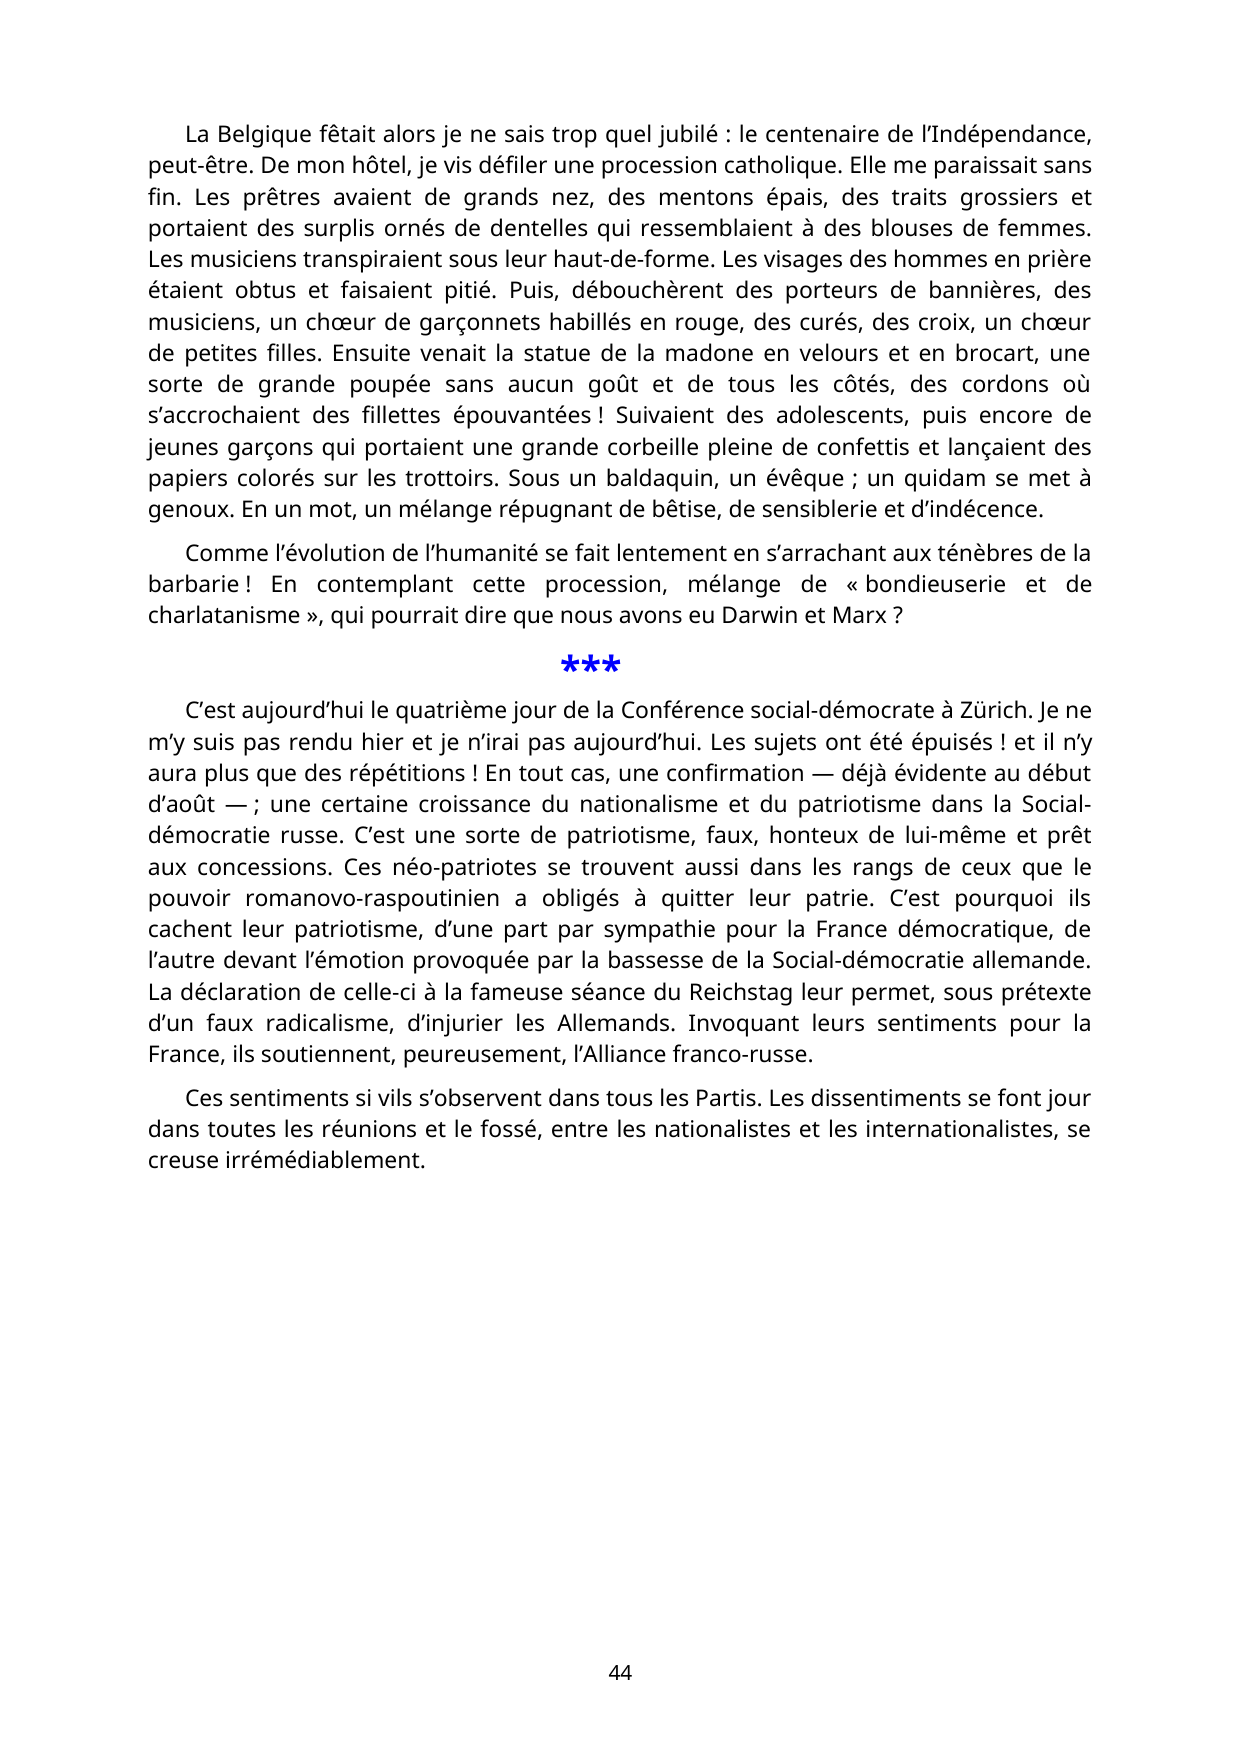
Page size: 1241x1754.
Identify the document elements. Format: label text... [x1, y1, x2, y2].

text Comme l’évolution de l’humanité se fait lentement en s’arrachant aux ténèbres de la barbarie ! En contemplant cette procession, mélange de « bondieuserie et de charlatanisme », qui pourrait dire que nous avons eu Darwin et Marx ? [148, 537, 1093, 631]
text *** [88, 643, 1093, 694]
text La Belgique fêtait alors je ne sais trop quel jubilé : le centenaire de l’Indépendance, peut-être. De mon hôtel, je vis défiler une procession catholique. Elle me paraissait sans fin. Les prêtres avaient de grands nez, des mentons épais, des traits grossiers et portaient des surplis ornés de dentelles qui ressemblaient à des blouses de femmes. Les musiciens transpiraient sous leur haut-de-forme. Les visages des hommes en prière étaient obtus et faisaient pitié. Puis, débouchèrent des porteurs de bannières, des musiciens, un chœur de garçonnets habillés en rouge, des curés, des croix, un chœur de petites filles. Ensuite venait la statue de la madone en velours et en brocart, une sorte de grande poupée sans aucun goût et de tous les côtés, des cordons où s’accrochaient des fillettes épouvantées ! Suivaient des adolescents, puis encore de jeunes garçons qui portaient une grande corbeille pleine de confettis et lançaient des papiers colorés sur les trottoirs. Sous un baldaquin, un évêque ; un quidam se met à genoux. En un mot, un mélange répugnant de bêtise, de sensiblerie et d’indécence. [148, 118, 1093, 524]
text Ces sentiments si vils s’observent dans tous les Partis. Les dissentiments se font jour dans toutes les réunions et le fossé, entre les nationalistes et les internationalistes, se creuse irrémédiablement. [148, 1082, 1093, 1175]
text C’est aujourd’hui le quatrième jour de la Conférence social-démocrate à Zürich. Je ne m’y suis pas rendu hier et je n’irai pas aujourd’hui. Les sujets ont été épuisés ! et il n’y aura plus que des répétitions ! En tout cas, une confirmation — déjà évidente au début d’août — ; une certaine croissance du nationalisme et du patriotisme dans la Social-démocratie russe. C’est une sorte de patriotisme, faux, honteux de lui-même et prêt aux concessions. Ces néo-patriotes se trouvent aussi dans les rangs de ceux que le pouvoir romanovo-raspoutinien a obligés à quitter leur patrie. C’est pourquoi ils cachent leur patriotisme, d’une part par sympathie pour la France démocratique, de l’autre devant l’émotion provoquée par la bassesse de la Social-démocratie allemande. La déclaration de celle-ci à la fameuse séance du Reichstag leur permet, sous prétexte d’un faux radicalisme, d’injurier les Allemands. Invoquant leurs sentiments pour la France, ils soutiennent, peureusement, l’Alliance franco-russe. [148, 694, 1093, 1069]
